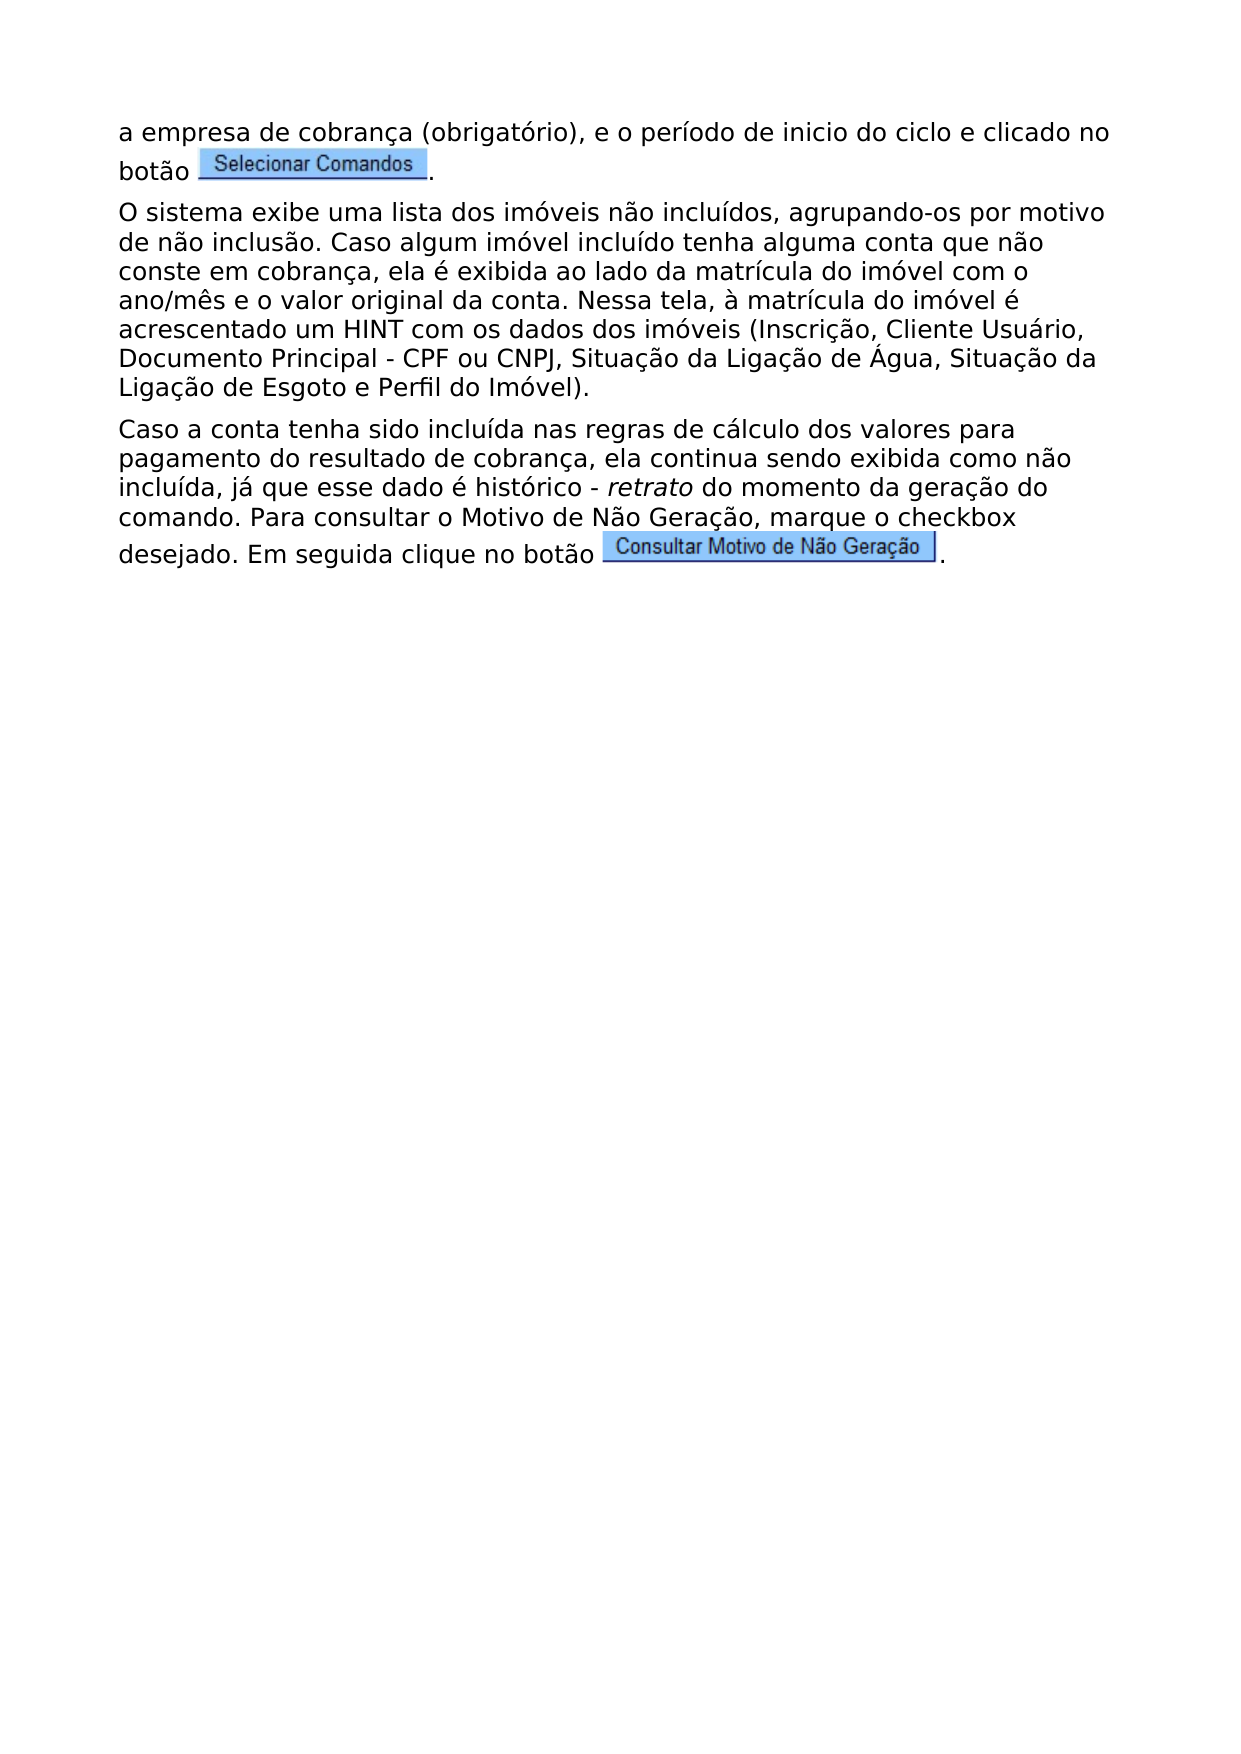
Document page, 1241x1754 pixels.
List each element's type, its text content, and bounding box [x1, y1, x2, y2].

text a empresa de cobrança (obrigatório), e o período de inicio do ciclo e clicado no botão . [118, 118, 1122, 186]
text O sistema exibe uma lista dos imóveis não incluídos, agrupando-os por motivo de não inclusão. Caso algum imóvel incluído tenha alguma conta que não conste em cobrança, ela é exibida ao lado da matrícula do imóvel com o ano/mês e o valor original da conta. Nessa tela, à matrícula do imóvel é acrescentado um HINT com os dados dos imóveis (Inscrição, Cliente Usuário, Documento Principal - CPF ou CNPJ, Situação da Ligação de Água, Situação da Ligação de Esgoto e Perfil do Imóvel). [118, 198, 1122, 403]
picture [602, 531, 939, 564]
picture [197, 147, 428, 181]
text Caso a conta tenha sido incluída nas regras de cálculo dos valores para pagamento do resultado de cobrança, ela continua sendo exibida como não incluída, já que esse dado é histórico - retrato do momento da geração do comando. Para consultar o Motivo de Não Geração, marque o checkbox desejado. Em seguida clique no botão . [118, 415, 1122, 569]
